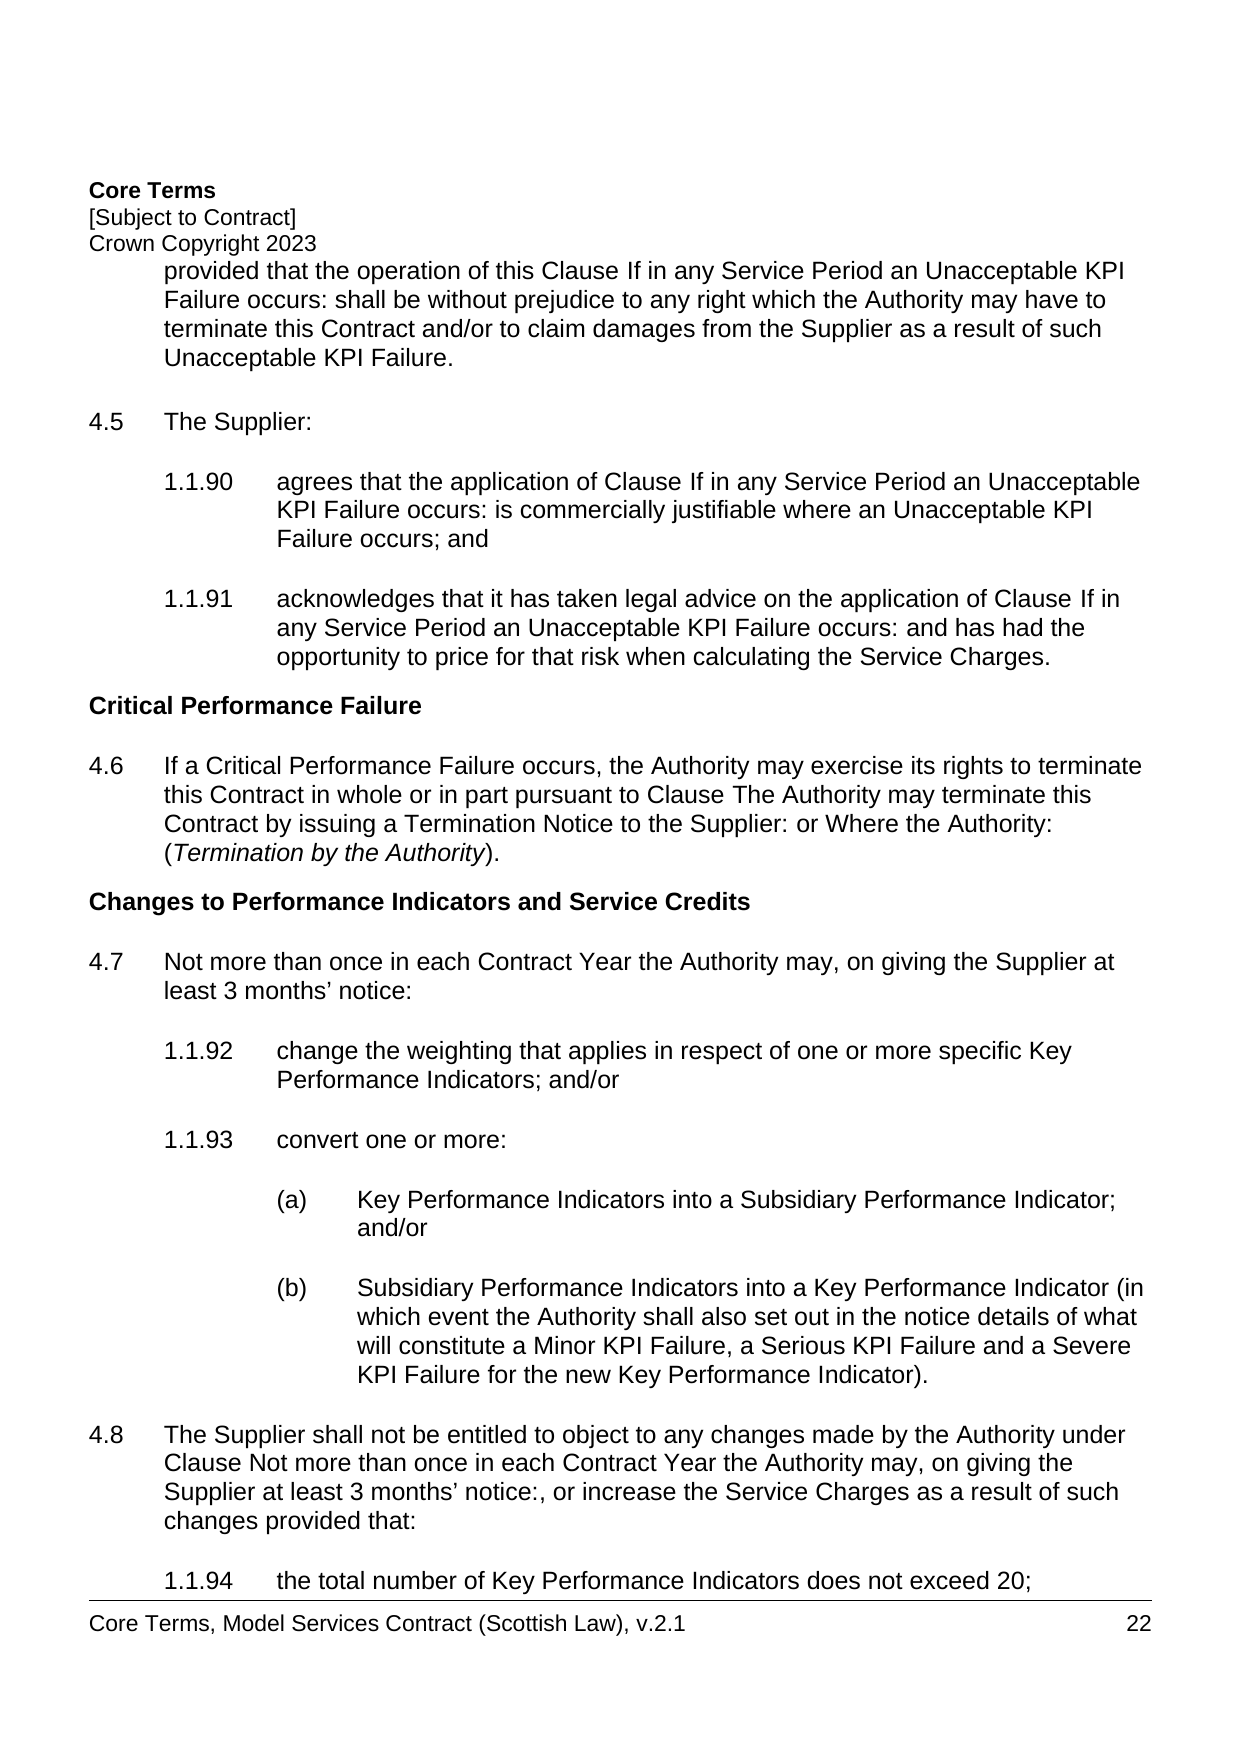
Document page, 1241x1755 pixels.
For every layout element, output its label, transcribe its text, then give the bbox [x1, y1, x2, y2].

list Subsidiary Performance Indicators into a Key Performance Indicator (in which event the Authority shall also set out in the notice details of what will constitute a Minor KPI Failure, a Serious KPI Failure and a Severe KPI Failure for the new Key Performance Indicator). [276, 1273, 1152, 1388]
subtitle Changes to Performance Indicators and Service Credits [89, 887, 1152, 916]
subtitle The Supplier shall not be entitled to object to any changes made by the Authority under Clause 7.7, or increase the Service Charges as a result of such changes provided that: [89, 1419, 1152, 1534]
list acknowledges that it has taken legal advice on the application of Clause 7.4 and has had the opportunity to price for that risk when calculating the Service Charges. [164, 584, 1152, 670]
subtitle The Supplier: [89, 407, 1152, 435]
subtitle Not more than once in each Contract Year the Authority may, on giving the Supplier at least 3 months’ notice: [89, 947, 1152, 1004]
list the total number of Key Performance Indicators does not exceed 20; [164, 1566, 1152, 1594]
list change the weighting that applies in respect of one or more specific Key Performance Indicators; and/or [164, 1036, 1152, 1093]
subtitle Critical Performance Failure [89, 691, 1152, 720]
list agrees that the application of Clause 7.4 is commercially justifiable where an Unacceptable KPI Failure occurs; and [164, 467, 1152, 553]
list convert one or more: [164, 1124, 1152, 1153]
list Key Performance Indicators into a Subsidiary Performance Indicator; and/or [276, 1184, 1152, 1242]
text provided that the operation of this Clause 7.4 shall be without prejudice to any right which the Authority may have to terminate this Contract and/or to claim damages from the Supplier as a result of such Unacceptable KPI Failure. [164, 256, 1152, 371]
subtitle If a Critical Performance Failure occurs, the Authority may exercise its rights to terminate this Contract in whole or in part pursuant to Clause 31.1 or 31.2 (Termination by the Authority). [89, 751, 1152, 866]
